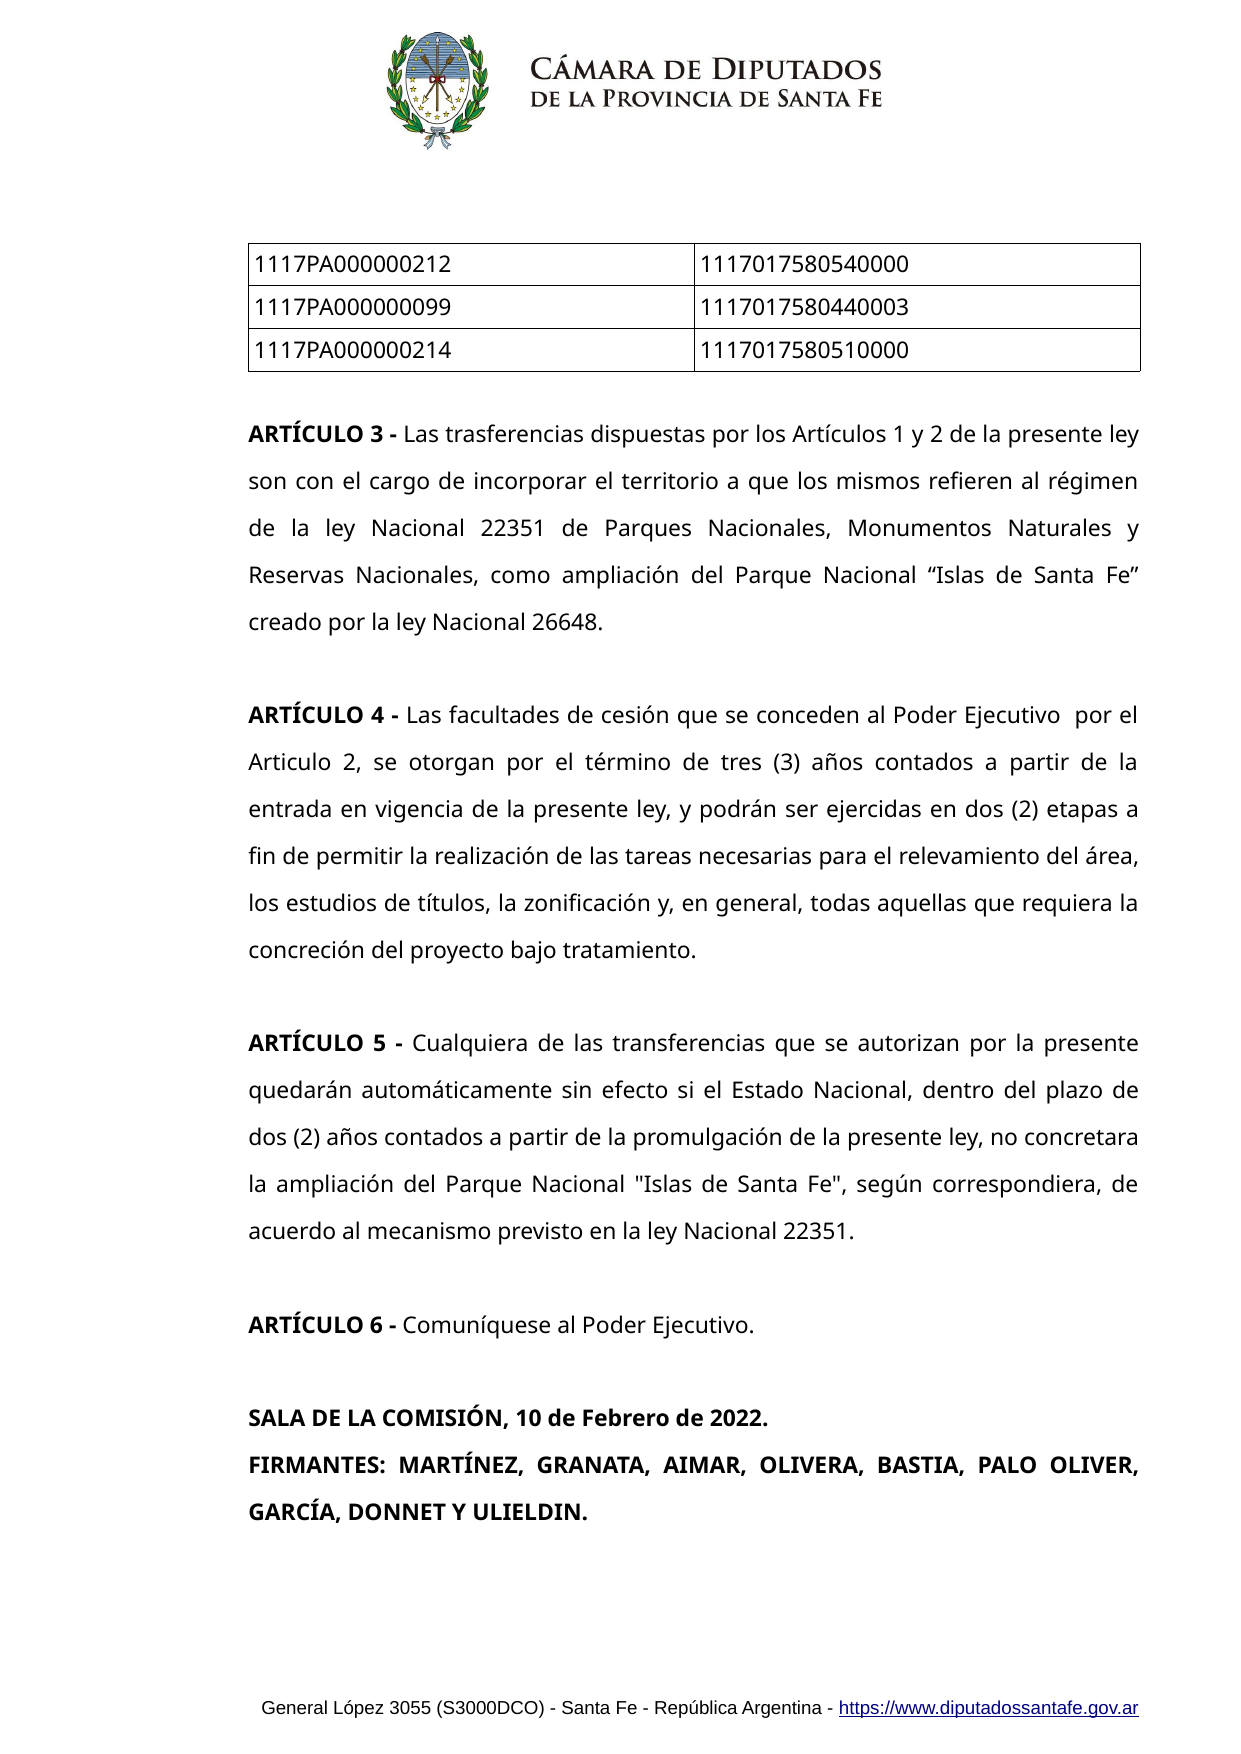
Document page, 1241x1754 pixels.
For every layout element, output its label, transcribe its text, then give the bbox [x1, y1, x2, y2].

table_cell 1117017580510000 [695, 329, 1140, 371]
table_cell 1117PA000000212 [249, 244, 694, 285]
table_cell 1117PA000000214 [249, 329, 694, 371]
text ARTÍCULO 6 - Comuníquese al Poder Ejecutivo. [248, 1308, 1140, 1340]
picture [386, 32, 882, 154]
table_cell 1117017580540000 [695, 244, 1140, 285]
text ARTÍCULO 4 - Las facultades de cesión que se conceden al Poder Ejecutivo por el Articulo 2, se otorgan por el término de tres (3) años contados a partir de la entrada en vigencia de la presente ley, y podrán ser ejercidas en dos (2) etapas a fin de permitir la realización de las tareas necesarias para el relevamiento del área, los estudios de títulos, la zonificación y, en general, todas aquellas que requiera la concreción del proyecto bajo tratamiento. [248, 699, 1140, 965]
table_cell 1117PA000000099 [249, 286, 694, 328]
table_cell 1117017580440003 [695, 286, 1140, 328]
text SALA DE LA COMISIÓN, 10 de Febrero de 2022. [248, 1402, 1140, 1433]
text FIRMANTES: MARTÍNEZ, GRANATA, AIMAR, OLIVERA, BASTIA, PALO OLIVER, GARCÍA, DONNET Y ULIELDIN. [248, 1449, 1140, 1527]
text ARTÍCULO 5 - Cualquiera de las transferencias que se autorizan por la presente quedarán automáticamente sin efecto si el Estado Nacional, dentro del plazo de dos (2) años contados a partir de la promulgación de la presente ley, no concretara la ampliación del Parque Nacional "Islas de Santa Fe", según correspondiera, de acuerdo al mecanismo previsto en la ley Nacional 22351. [248, 1027, 1140, 1246]
text ARTÍCULO 3 - Las trasferencias dispuestas por los Artículos 1 y 2 de la presente ley son con el cargo de incorporar el territorio a que los mismos refieren al régimen de la ley Nacional 22351 de Parques Nacionales, Monumentos Naturales y Reservas Nacionales, como ampliación del Parque Nacional “Islas de Santa Fe” creado por la ley Nacional 26648. [248, 418, 1140, 637]
